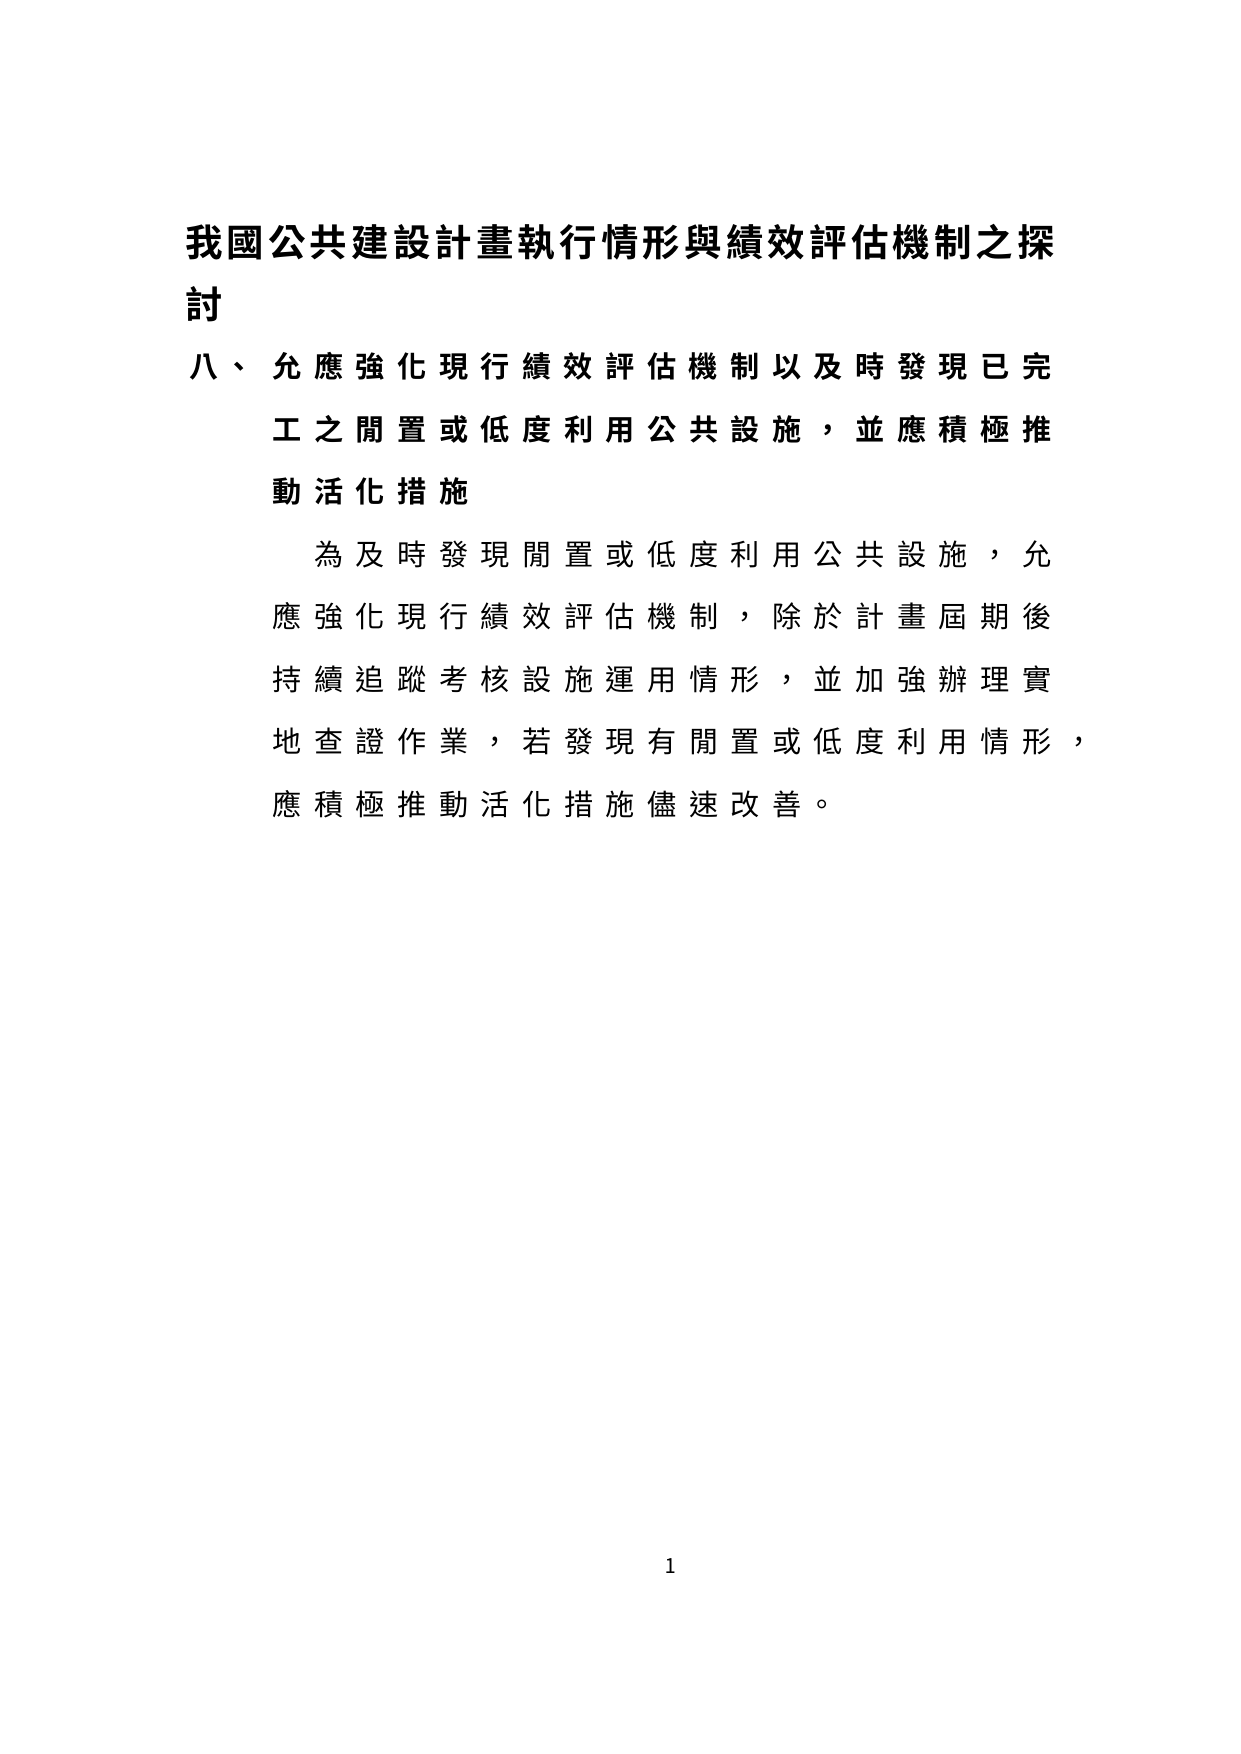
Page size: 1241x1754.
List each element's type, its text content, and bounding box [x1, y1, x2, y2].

text 我國公共建設計畫執行情形與績效評估機制之探討 [183, 198, 1058, 323]
text 為及時發現閒置或低度利用公共設施，允應強化現行績效評估機制，除於計畫屆期後持續追蹤考核設施運用情形，並加強辦理實地查證作業，若發現有閒置或低度利用情形，應積極推動活化措施儘速改善。 [242, 511, 1058, 823]
text 八、允應強化現行績效評估機制以及時發現已完工之閒置或低度利用公共設施，並應積極推動活化措施 [183, 323, 1058, 511]
